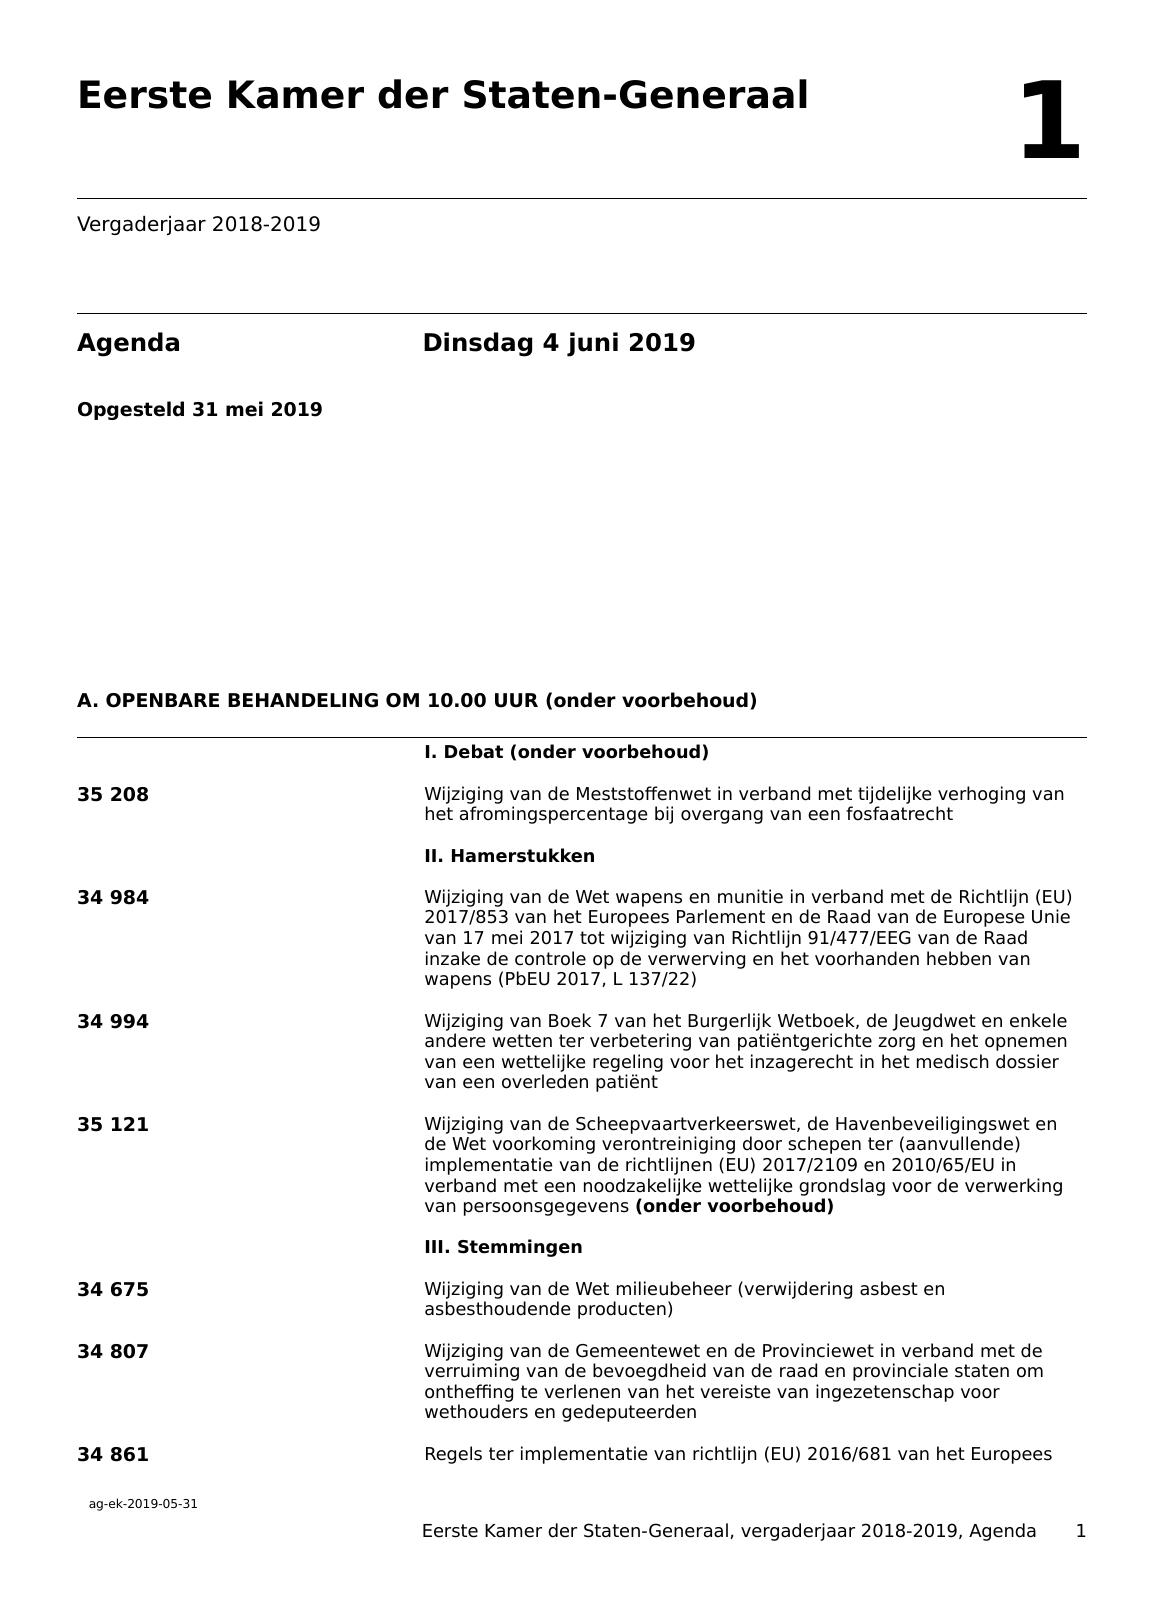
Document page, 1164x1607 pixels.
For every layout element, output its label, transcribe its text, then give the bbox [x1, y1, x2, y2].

table_cell [401, 990, 418, 1011]
table_cell [401, 866, 418, 887]
table_cell [401, 1093, 418, 1114]
table_header [401, 738, 418, 763]
table_cell Vergaderjaar 2018-2019 [77, 199, 1087, 313]
table_header [77, 738, 401, 763]
table_cell [418, 825, 1087, 846]
table_cell 34 807 [77, 1341, 401, 1423]
table_cell 34 994 [77, 1011, 401, 1093]
table_cell [77, 846, 401, 866]
table_cell 35 208 [77, 784, 401, 825]
table_cell [401, 1011, 418, 1093]
table_cell [418, 866, 1087, 887]
table_cell [418, 1217, 1087, 1237]
table_cell [418, 1093, 1087, 1114]
table_cell Dinsdag 4 juni 2019 [422, 314, 1087, 357]
table_cell [401, 1444, 418, 1466]
table_cell [77, 1217, 401, 1237]
table_cell [77, 1320, 401, 1341]
table_cell 34 984 [77, 887, 401, 990]
subtitle A. OPENBARE BEHANDELING OM 10.00 UUR (onder voorbehoud) [77, 690, 1087, 712]
table_cell [401, 1423, 418, 1444]
table_header Eerste Kamer der Staten-Generaal [77, 59, 886, 198]
table_cell [77, 990, 401, 1011]
table_header I. Debat (onder voorbehoud) [418, 738, 1087, 763]
table_cell [77, 1423, 401, 1444]
table_cell Wijziging van de Gemeentewet en de Provinciewet in verband met de verruiming van de bevoegdheid van de raad en provinciale staten om ontheffing te verlenen van het vereiste van ingezetenschap voor wethouders en gedeputeerden [418, 1341, 1087, 1423]
table_cell [401, 1341, 418, 1423]
table_cell [77, 1093, 401, 1114]
table_cell Regels ter implementatie van richtlijn (EU) 2016/681 van het Europees [418, 1444, 1087, 1466]
text ag-ek-2019-05-31 [88, 1497, 323, 1511]
table_cell 34 675 [77, 1279, 401, 1320]
table_cell III. Stemmingen [418, 1238, 1087, 1258]
table_cell [77, 1238, 401, 1258]
table_cell [401, 1238, 418, 1258]
table_cell [401, 1279, 418, 1320]
table_cell [418, 1423, 1087, 1444]
table_cell II. Hamerstukken [418, 846, 1087, 866]
table_cell [401, 825, 418, 846]
table_cell [401, 1320, 418, 1341]
text Opgesteld 31 mei 2019 [77, 399, 1087, 421]
table_cell Wijziging van de Wet milieubeheer (verwijdering asbest en asbesthoudende producten) [418, 1279, 1087, 1320]
table_cell 34 861 [77, 1444, 401, 1466]
table_cell [77, 763, 401, 784]
table_cell [401, 846, 418, 866]
table_header 1 [886, 59, 1087, 198]
table_cell [418, 990, 1087, 1011]
table_cell [401, 1258, 418, 1279]
table_cell [77, 866, 401, 887]
table_cell [401, 1217, 418, 1237]
table_cell [401, 784, 418, 825]
table_cell [418, 1258, 1087, 1279]
table_cell Wijziging van de Scheepvaartverkeerswet, de Havenbeveiligingswet en de Wet voorkoming verontreiniging door schepen ter (aanvullende) implementatie van de richtlijnen (EU) 2017/2109 en 2010/65/EU in verband met een noodzakelijke wettelijke grondslag voor de verwerking van persoonsgegevens (onder voorbehoud) [418, 1114, 1087, 1217]
table_cell [418, 1320, 1087, 1341]
table_cell [401, 1114, 418, 1217]
table_cell Wijziging van de Meststoffenwet in verband met tijdelijke verhoging van het afromingspercentage bij overgang van een fosfaatrecht [418, 784, 1087, 825]
table_cell Agenda [77, 314, 422, 357]
table_cell 35 121 [77, 1114, 401, 1217]
table_cell [77, 1258, 401, 1279]
table_cell [418, 763, 1087, 784]
table_cell Wijziging van Boek 7 van het Burgerlijk Wetboek, de Jeugdwet en enkele andere wetten ter verbetering van patiëntgerichte zorg en het opnemen van een wettelijke regeling voor het inzagerecht in het medisch dossier van een overleden patiënt [418, 1011, 1087, 1093]
table_cell Wijziging van de Wet wapens en munitie in verband met de Richtlijn (EU) 2017/853 van het Europees Parlement en de Raad van de Europese Unie van 17 mei 2017 tot wijziging van Richtlijn 91/477/EEG van de Raad inzake de controle op de verwerving en het voorhanden hebben van wapens (PbEU 2017, L 137/22) [418, 887, 1087, 990]
table_cell [77, 825, 401, 846]
table_cell [401, 763, 418, 784]
table_cell [401, 887, 418, 990]
